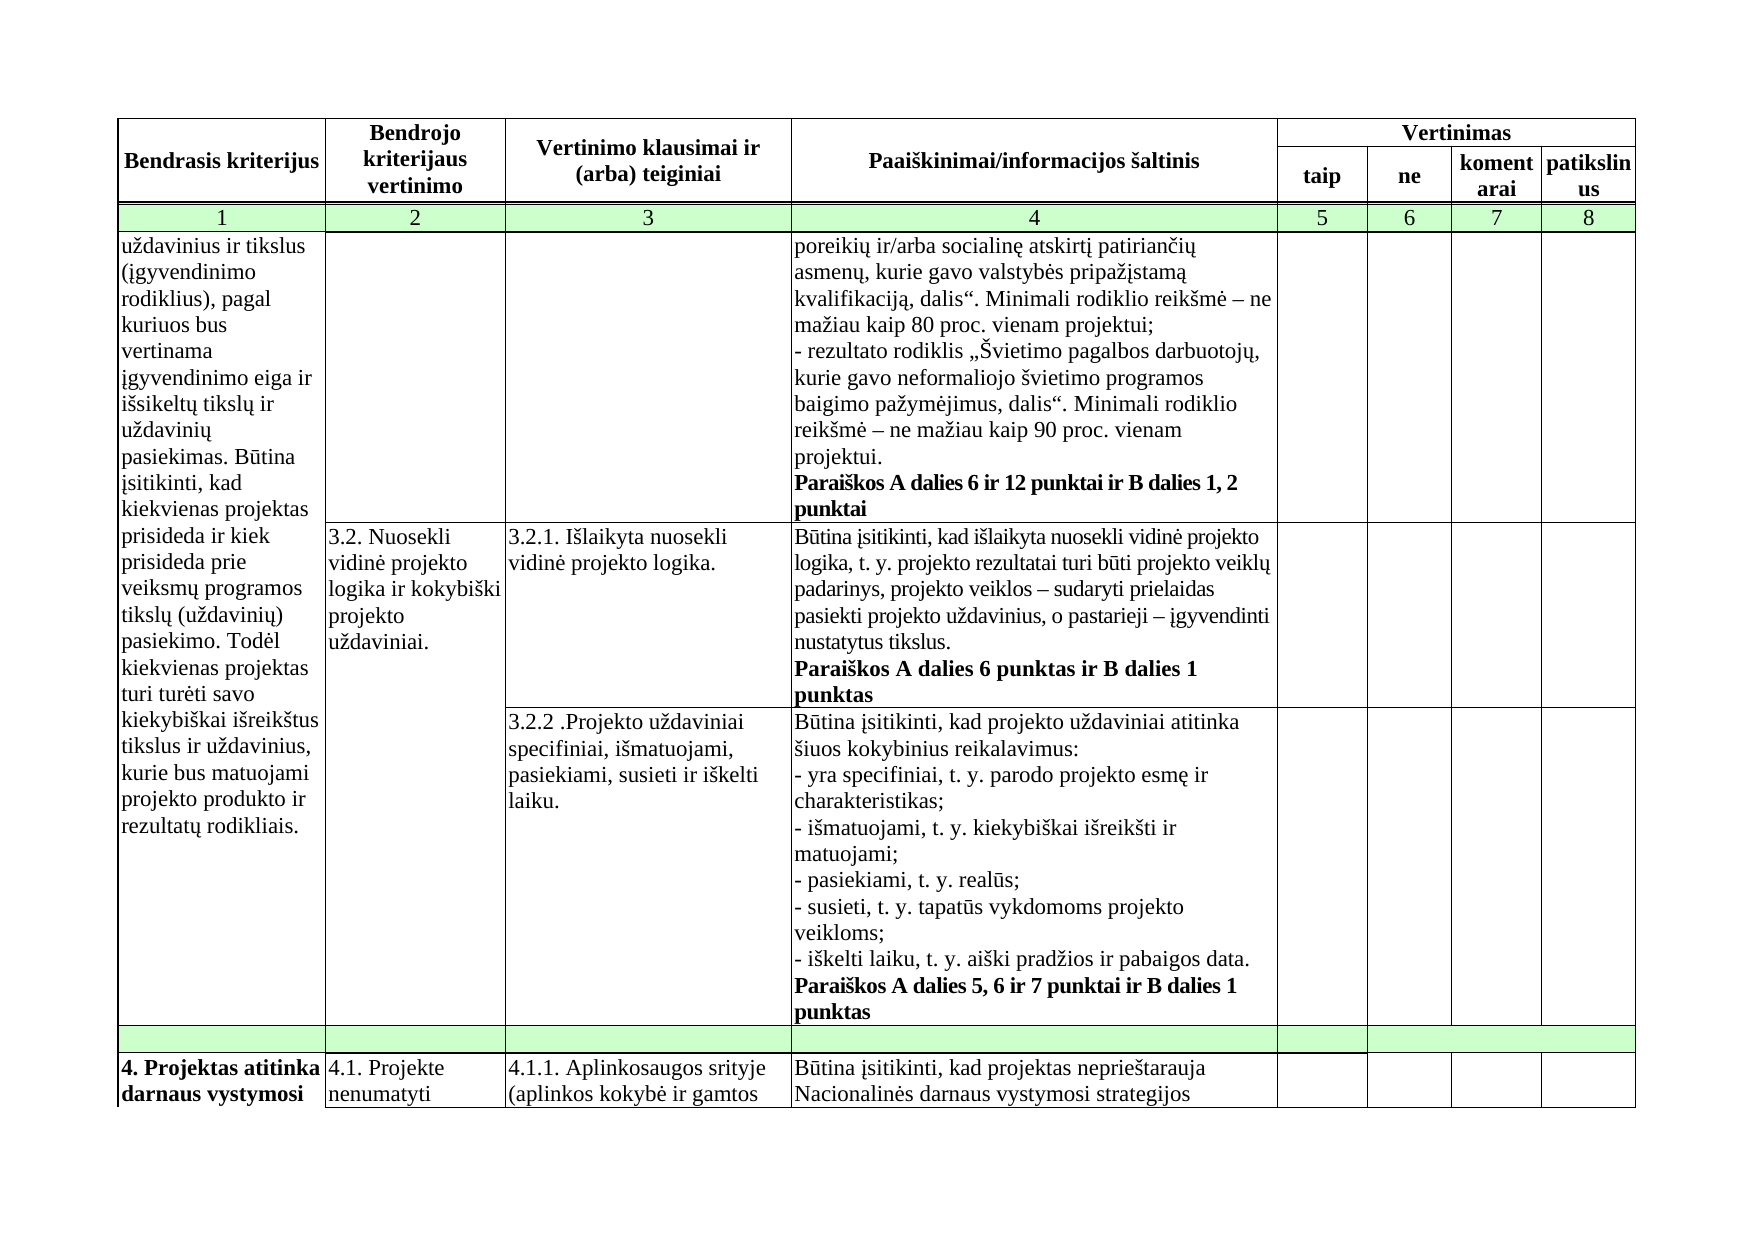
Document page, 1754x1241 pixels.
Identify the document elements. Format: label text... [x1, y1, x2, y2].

table_cell 4.1.1. Aplinkosaugos srityje (aplinkos kokybė ir gamtos [506, 1054, 791, 1107]
table_cell [1368, 1026, 1635, 1052]
table_cell [326, 1026, 505, 1052]
table_cell [1368, 523, 1451, 707]
table_cell [1278, 523, 1367, 707]
table_cell [1542, 708, 1635, 1024]
table_cell komentarai [1452, 147, 1541, 201]
table_cell [506, 233, 791, 522]
table_cell patikslinus [1542, 147, 1635, 201]
table_cell poreikių ir/arba socialinę atskirtį patiriančių asmenų, kurie gavo valstybės pripažįstamą kvalifikaciją, dalis“. Minimali rodiklio reikšmė – ne mažiau kaip 80 proc. vienam projektui; - rezultato rodiklis „Švietimo pagalbos darbuotojų, kurie gavo neformaliojo švietimo programos baigimo pažymėjimus, dalis“. Minimali rodiklio reikšmė – ne mažiau kaip 90 proc. vienam projektui. Paraiškos A dalies 6 ir 12 punktai ir B dalies 1, 2 punktai [792, 233, 1277, 522]
table_cell [1278, 708, 1367, 1024]
table_cell 3.2. Nuosekli vidinė projekto logika ir kokybiški projekto uždaviniai. [326, 523, 505, 1024]
table_cell 8 [1542, 205, 1635, 231]
table_cell [1452, 523, 1541, 707]
table_cell [1452, 708, 1541, 1024]
table_cell [1368, 1053, 1451, 1107]
table_cell Būtina įsitikinti, kad projekto uždaviniai atitinka šiuos kokybinius reikalavimus: - yra specifiniai, t. y. parodo projekto esmę ir charakteristikas; - išmatuojami, t. y. kiekybiškai išreikšti ir matuojami; - pasiekiami, t. y. realūs; - susieti, t. y. tapatūs vykdomoms projekto veikloms; - iškelti laiku, t. y. aiški pradžios ir pabaigos data. Paraiškos A dalies 5, 6 ir 7 punktai ir B dalies 1 punktas [792, 708, 1277, 1024]
table_cell 4.1. Projekte nenumatyti [326, 1054, 505, 1107]
table_cell 2 [326, 205, 505, 231]
table_cell ne [1368, 147, 1451, 201]
table_cell [1542, 1053, 1635, 1107]
table_cell 5 [1278, 205, 1367, 231]
table_cell 7 [1452, 205, 1541, 231]
table_cell [1542, 233, 1635, 522]
table_cell 4 [792, 205, 1277, 231]
table_cell 3.2.2 .Projekto uždaviniai specifiniai, išmatuojami, pasiekiami, susieti ir iškelti laiku. [506, 708, 791, 1024]
table_cell 3.2.1. Išlaikyta nuosekli vidinė projekto logika. [506, 523, 791, 707]
table_cell Būtina įsitikinti, kad projektas neprieštarauja Nacionalinės darnaus vystymosi strategijos [792, 1054, 1277, 1107]
table_cell [326, 233, 505, 522]
table_cell 3 [506, 205, 791, 231]
table_cell [1542, 523, 1635, 707]
table_header Vertinimo klausimai ir (arba) teiginiai [506, 119, 791, 201]
table_header Bendrasis kriterijus [119, 119, 325, 201]
table_cell [1278, 1026, 1367, 1052]
table_cell [1368, 233, 1451, 522]
table_cell [1368, 708, 1451, 1024]
table_cell [1278, 233, 1367, 522]
table_cell [1278, 1054, 1367, 1107]
table_cell [792, 1026, 1277, 1052]
table_header Bendrojo kriterijaus vertinimo aspektai [326, 119, 505, 201]
table_cell 1 [119, 205, 325, 231]
table_cell [1452, 1053, 1541, 1107]
table_header Vertinimas [1278, 119, 1635, 146]
table_cell taip [1278, 147, 1367, 201]
table_cell 4. Projektas atitinka darnaus vystymosi [119, 1053, 325, 1107]
table_cell uždavinius ir tikslus (įgyvendinimo rodiklius), pagal kuriuos bus vertinama įgyvendinimo eiga ir išsikeltų tikslų ir uždavinių pasiekimas. Būtina įsitikinti, kad kiekvienas projektas prisideda ir kiek prisideda prie veiksmų programos tikslų (uždavinių) pasiekimo. Todėl kiekvienas projektas turi turėti savo kiekybiškai išreikštus tikslus ir uždavinius, kurie bus matuojami projekto produkto ir rezultatų rodikliais. [119, 232, 325, 1024]
table_cell 6 [1368, 205, 1451, 231]
table_cell Būtina įsitikinti, kad išlaikyta nuosekli vidinė projekto logika, t. y. projekto rezultatai turi būti projekto veiklų padarinys, projekto veiklos – sudaryti prielaidas pasiekti projekto uždavinius, o pastarieji – įgyvendinti nustatytus tikslus. Paraiškos A dalies 6 punktas ir B dalies 1 punktas [792, 523, 1277, 707]
table_cell [506, 1026, 791, 1052]
table_header Paaiškinimai/informacijos šaltinis [792, 119, 1277, 201]
table_cell [119, 1026, 325, 1052]
table_cell [1452, 233, 1541, 522]
